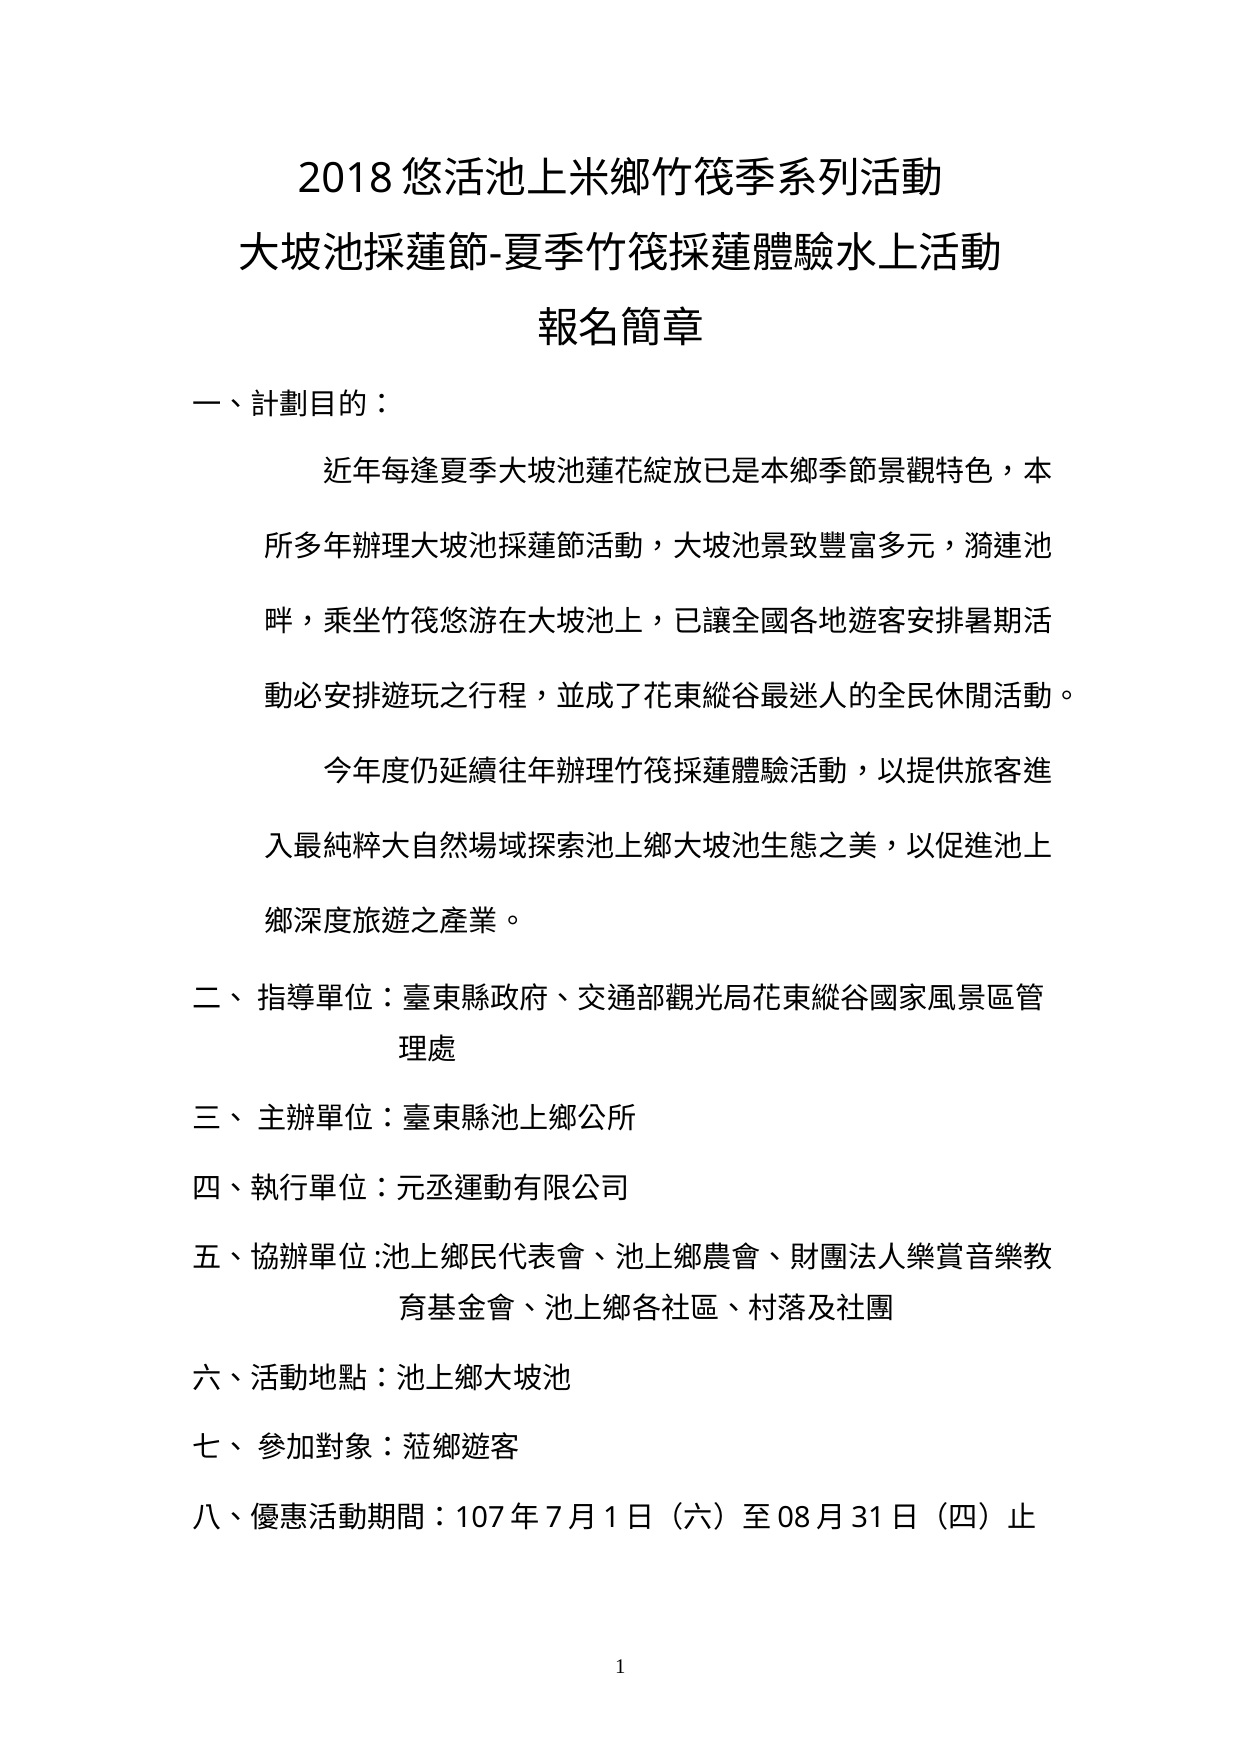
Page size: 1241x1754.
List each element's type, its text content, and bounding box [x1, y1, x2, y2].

text 2018悠活池上米鄉竹筏季系列活動 [177, 137, 1063, 212]
text 大坡池採蓮節-夏季竹筏採蓮體驗水上活動 [177, 212, 1063, 287]
text 四、執行單位：元丞運動有限公司 [192, 1164, 1063, 1207]
text 七、 參加對象：蒞鄉遊客 [192, 1424, 1063, 1466]
text 報名簡章 [177, 287, 1063, 362]
text 一、計劃目的： [192, 380, 1063, 423]
text 今年度仍延續往年辦理竹筏採蓮體驗活動，以提供旅客進入最純粹大自然場域探索池上鄉大坡池生態之美，以促進池上鄉深度旅遊之產業。 [264, 731, 1063, 956]
text 六、活動地點：池上鄉大坡池 [192, 1354, 1063, 1397]
text 三、 主辦單位：臺東縣池上鄉公所 [192, 1095, 1063, 1137]
text 二、 指導單位：臺東縣政府、交通部觀光局花東縱谷國家風景區管理處 [192, 975, 1063, 1068]
text 近年每逢夏季大坡池蓮花綻放已是本鄉季節景觀特色，本所多年辦理大坡池採蓮節活動，大坡池景致豐富多元，漪連池畔，乘坐竹筏悠游在大坡池上，已讓全國各地遊客安排暑期活動必安排遊玩之行程，並成了花東縱谷最迷人的全民休閒活動。 [264, 431, 1063, 731]
text 五、協辦單位 :池上鄉民代表會、池上鄉農會、財團法人樂賞音樂教育基金會、池上鄉各社區、村落及社團 [192, 1234, 1063, 1327]
text 八、優惠活動期間：107年7月1日（六）至08月31日（四）止 [192, 1493, 1063, 1536]
